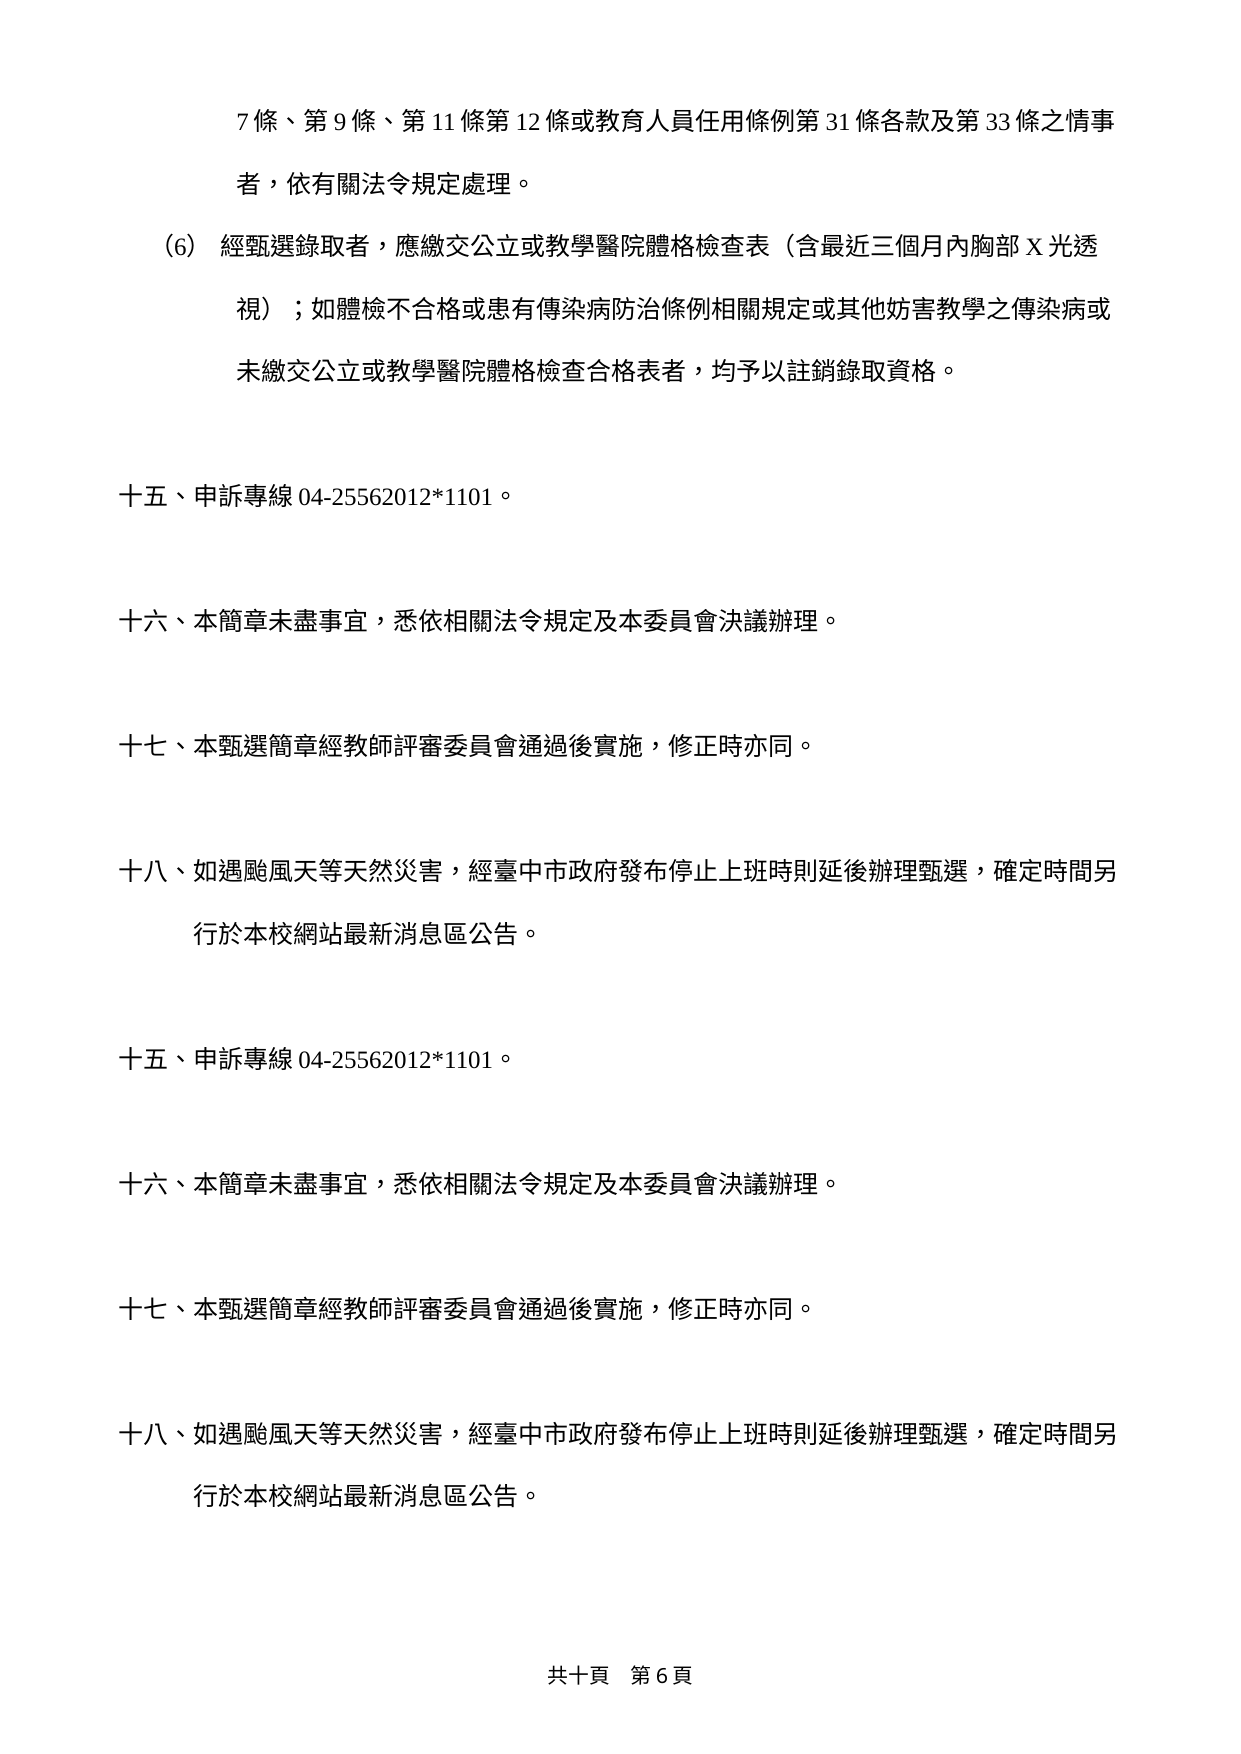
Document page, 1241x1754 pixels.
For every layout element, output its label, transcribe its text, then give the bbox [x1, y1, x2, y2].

text 十八、如遇颱風天等天然災害，經臺中市政府發布停止上班時則延後辦理甄選，確定時間另行於本校網站最新消息區公告。 [118, 828, 1122, 953]
text 十八、如遇颱風天等天然災害，經臺中市政府發布停止上班時則延後辦理甄選，確定時間另行於本校網站最新消息區公告。 [118, 1391, 1122, 1516]
text 十六、本簡章未盡事宜，悉依相關法令規定及本委員會決議辦理。 [118, 1141, 1122, 1203]
text 十五、申訴專線04-25562012*1101。 [118, 453, 1122, 516]
text 十七、本甄選簡章經教師評審委員會通過後實施，修正時亦同。 [118, 1266, 1122, 1328]
list 經甄選錄取者，應繳交公立或教學醫院體格檢查表（含最近三個月內胸部X光透視）；如體檢不合格或患有傳染病防治條例相關規定或其他妨害教學之傳染病或未繳交公立或教學醫院體格檢查合格表者，均予以註銷錄取資格。 [149, 203, 1122, 391]
text 十七、本甄選簡章經教師評審委員會通過後實施，修正時亦同。 [118, 703, 1122, 766]
text 十六、本簡章未盡事宜，悉依相關法令規定及本委員會決議辦理。 [118, 578, 1122, 641]
text 十五、申訴專線04-25562012*1101。 [118, 1016, 1122, 1078]
list 7條、第9條、第11條第12條或教育人員任用條例第31條各款及第33條之情事者，依有關法令規定處理。 [149, 78, 1122, 203]
